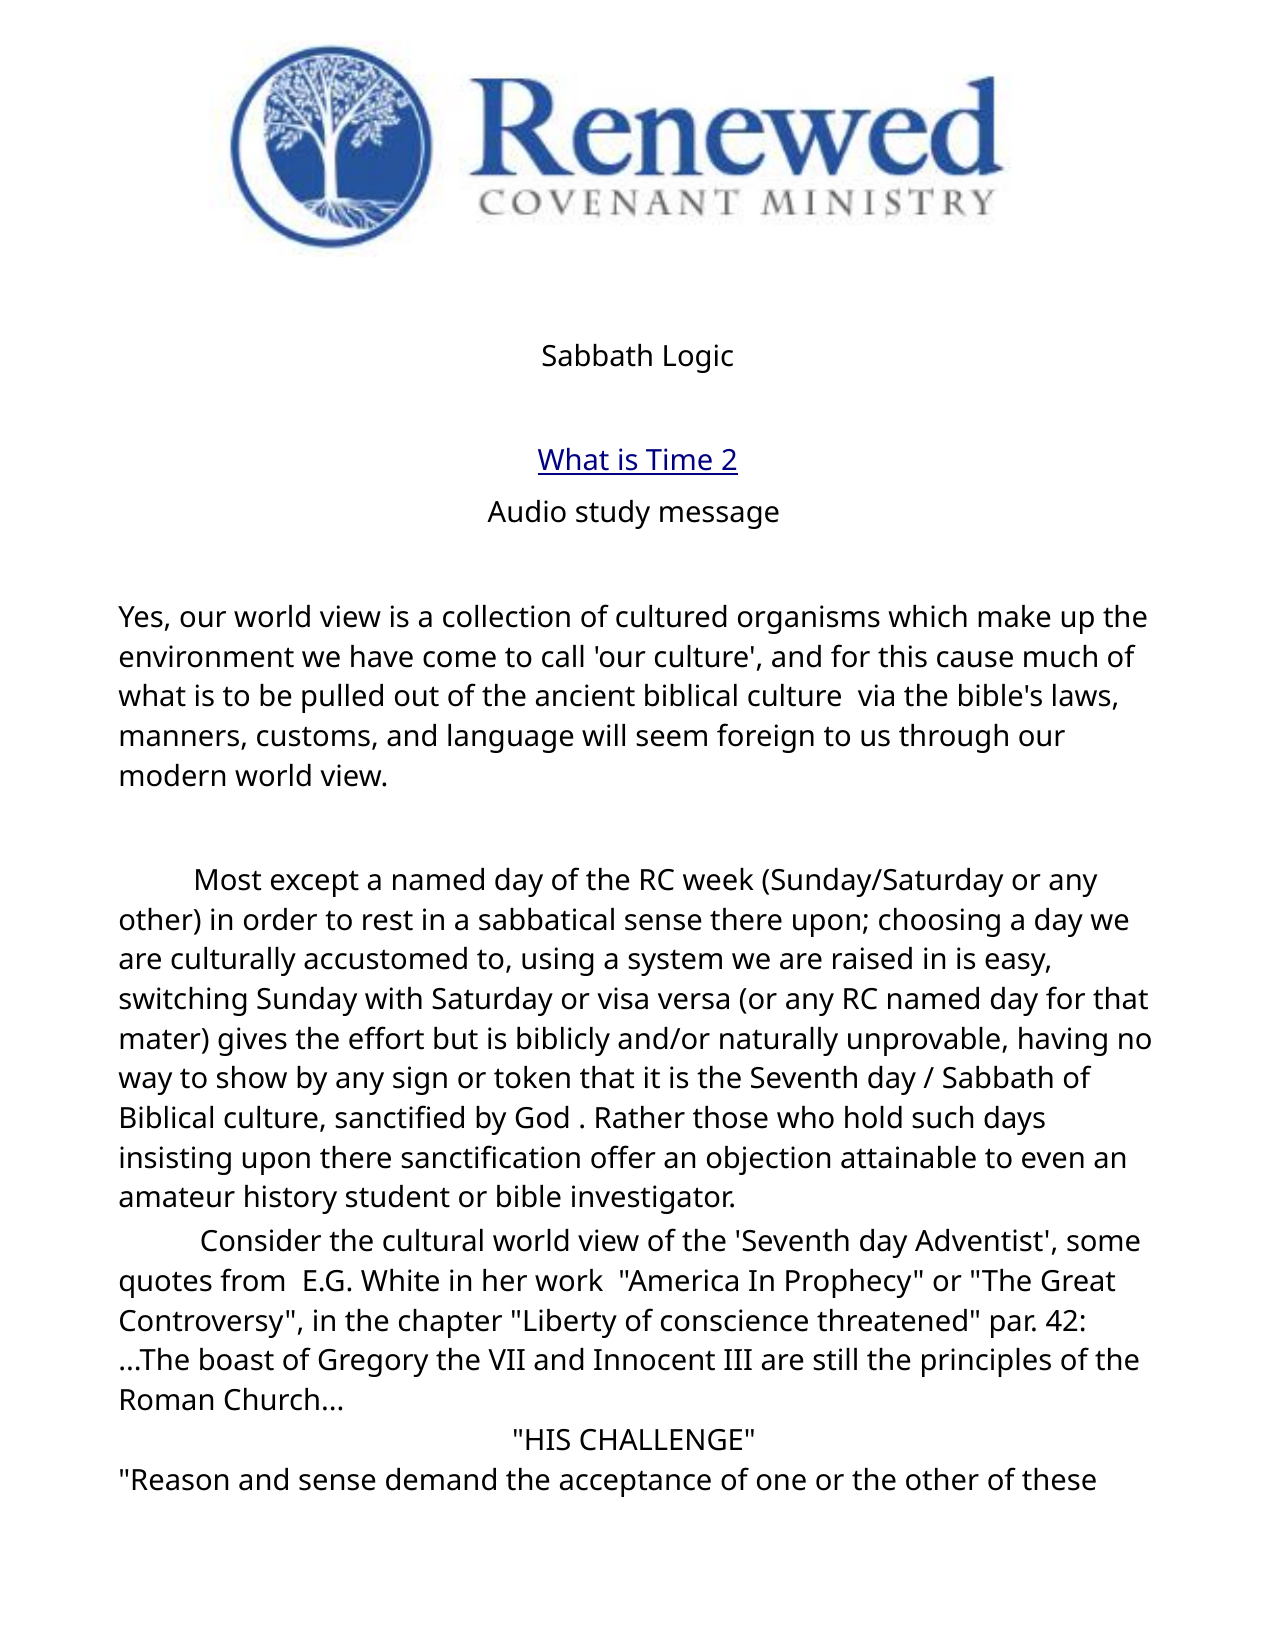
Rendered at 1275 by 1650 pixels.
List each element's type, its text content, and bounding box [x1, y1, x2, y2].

text Yes, our world view is a collection of cultured organisms which make up the environment we have come to call 'our culture', and for this cause much of what is to be pulled out of the ancient biblical culture via the bible's laws, manners, customs, and language will seem foreign to us through our modern world view. [118, 596, 1157, 794]
text Consider the cultural world view of the 'Seventh day Adventist', some quotes from E.G. White in her work "America In Prophecy" or "The Great Controversy", in the chapter "Liberty of conscience threatened" par. 42: [118, 1221, 1157, 1340]
text What is Time 2 [118, 439, 1157, 479]
picture [177, 8, 1082, 257]
text Audio study message [118, 492, 1157, 531]
text "HIS CHALLENGE" [118, 1419, 1157, 1459]
text Sabbath Logic [118, 335, 1157, 375]
text "Reason and sense demand the acceptance of one or the other of these [118, 1459, 1157, 1498]
text ...The boast of Gregory the VII and Innocent III are still the principles of the Roman Church... [118, 1340, 1157, 1419]
text Most except a named day of the RC week (Sunday/Saturday or any other) in order to rest in a sabbatical sense there upon; choosing a day we are culturally accustomed to, using a system we are raised in is easy, switching Sunday with Saturday or visa versa (or any RC named day for that mater) gives the effort but is biblicly and/or naturally unprovable, having no way to show by any sign or token that it is the Seventh day / Sabbath of Biblical culture, sanctified by God . Rather those who hold such days insisting upon there sanctification offer an objection attainable to even an amateur history student or bible investigator. [118, 859, 1157, 1216]
